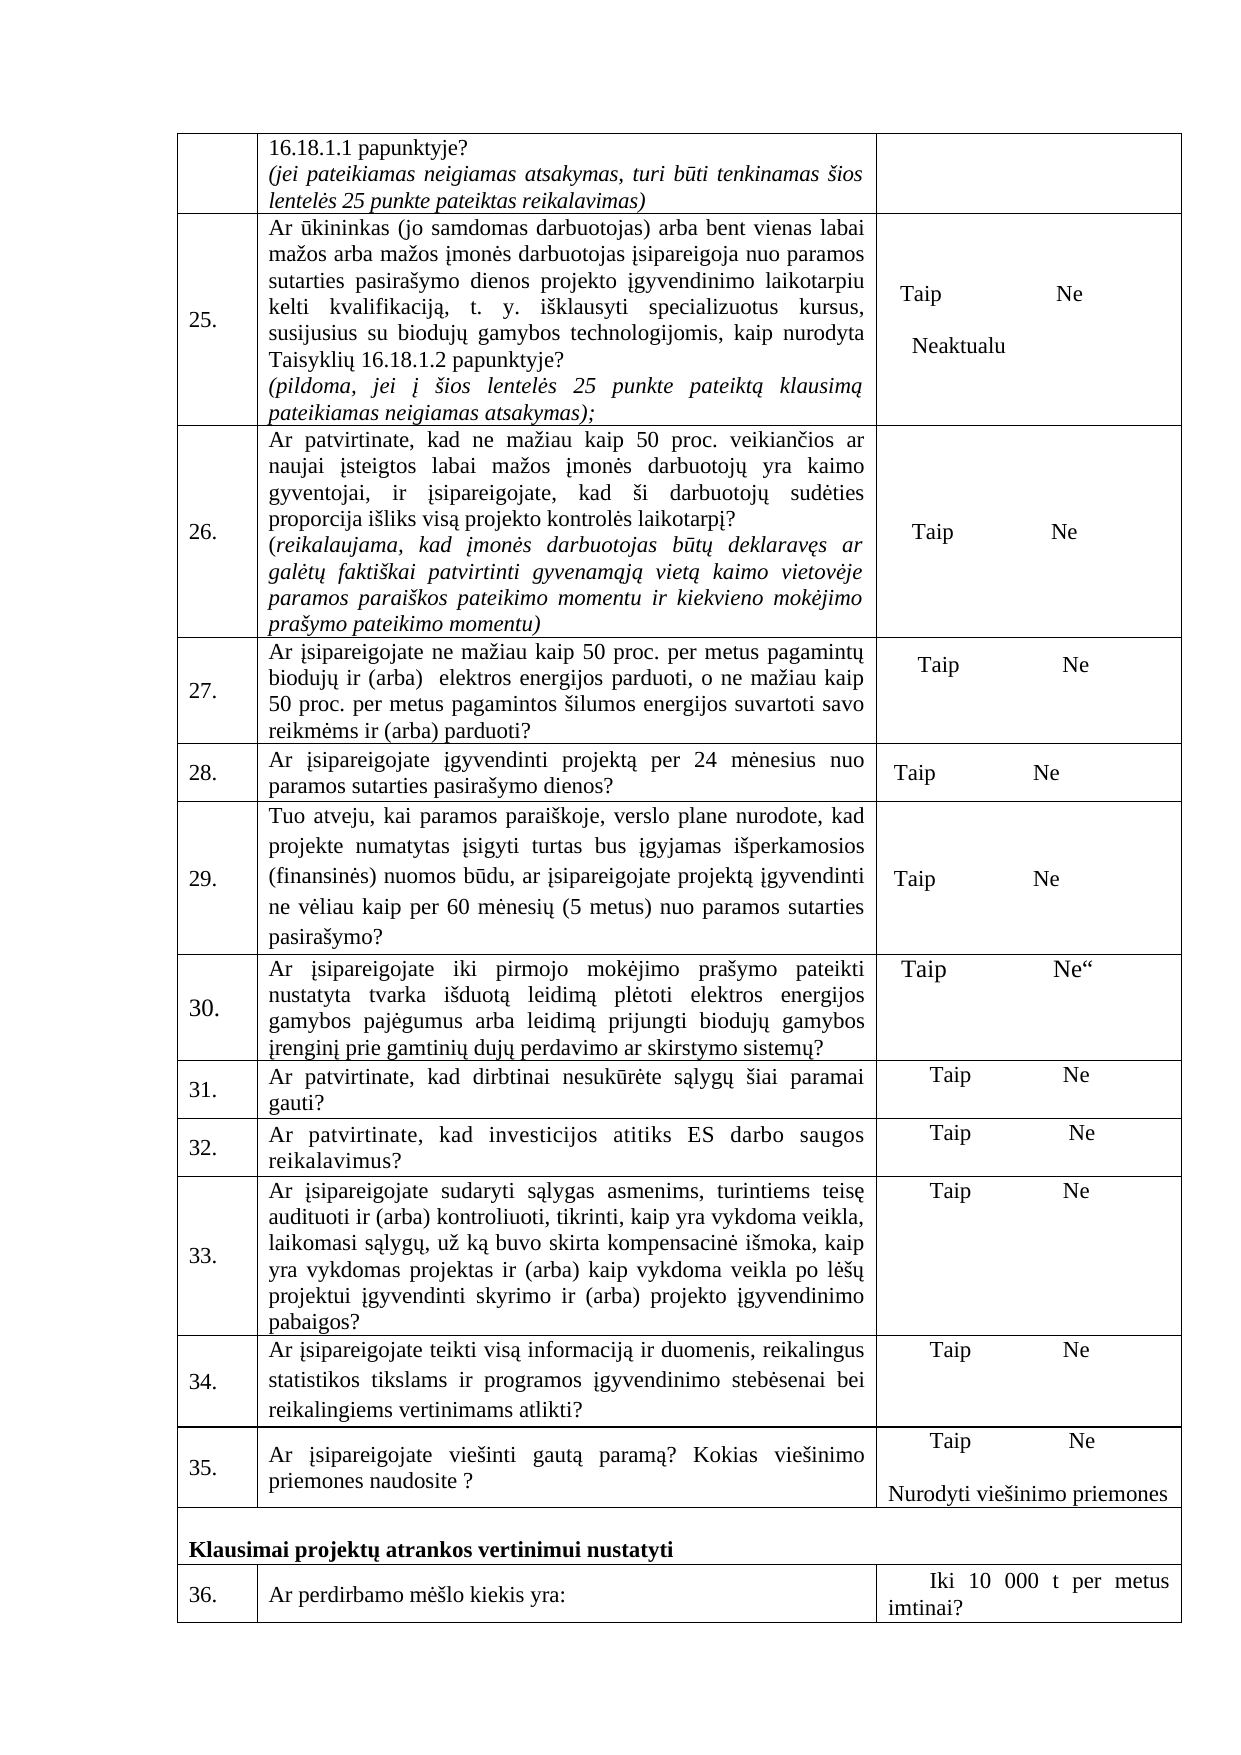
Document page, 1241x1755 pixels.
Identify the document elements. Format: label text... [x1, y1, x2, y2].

table_cell 28. [178, 744, 257, 801]
table_cell Taip Ne [877, 1177, 1181, 1335]
table_cell 34. [178, 1336, 257, 1426]
table_cell 36. [178, 1565, 257, 1622]
table_cell Taip Ne [877, 638, 1181, 743]
table_cell Ar ūkininkas (jo samdomas darbuotojas) arba bent vienas labai mažos arba mažos įmonės darbuotojas įsipareigoja nuo paramos sutarties pasirašymo dienos projekto įgyvendinimo laikotarpiu kelti kvalifikaciją, t. y. išklausyti specializuotus kursus, susijusius su biodujų gamybos technologijomis, kaip nurodyta Taisyklių 16.18.1.2 papunktyje? (pildoma, jei į šios lentelės 25 punkte pateiktą klausimą pateikiamas neigiamas atsakymas); [258, 214, 876, 425]
table_cell Ar įsipareigojate teikti visą informaciją ir duomenis, reikalingus statistikos tikslams ir programos įgyvendinimo stebėsenai bei reikalingiems vertinimams atlikti? [258, 1336, 876, 1426]
table_cell Taip Ne [877, 1336, 1181, 1426]
table_cell Iki 10 000 t per metus imtinai? [877, 1565, 1181, 1622]
table_cell 33. [178, 1177, 257, 1335]
table_cell Taip Ne [877, 426, 1181, 637]
table_cell Ar įsipareigojate įgyvendinti projektą per 24 mėnesius nuo paramos sutarties pasirašymo dienos? [258, 744, 876, 801]
table_cell 27. [178, 638, 257, 743]
table_cell Taip Ne [877, 1061, 1181, 1118]
table_cell Ar patvirtinate, kad investicijos atitiks ES darbo saugos reikalavimus? [258, 1119, 876, 1176]
table_cell Ar įsipareigojate viešinti gautą paramą? Kokias viešinimo priemones naudosite ? [258, 1428, 876, 1507]
table_cell Taip Ne“ [877, 955, 1181, 1060]
table_cell 30. [178, 955, 257, 1060]
table_cell Taip Ne Neaktualu [877, 214, 1181, 425]
table_cell [178, 134, 257, 213]
table_cell 35. [178, 1428, 257, 1507]
table_cell Ar įsipareigojate sudaryti sąlygas asmenims, turintiems teisę audituoti ir (arba) kontroliuoti, tikrinti, kaip yra vykdoma veikla, laikomasi sąlygų, už ką buvo skirta kompensacinė išmoka, kaip yra vykdomas projektas ir (arba) kaip vykdoma veikla po lėšų projektui įgyvendinti skyrimo ir (arba) projekto įgyvendinimo pabaigos? [258, 1177, 876, 1335]
table_cell Ar perdirbamo mėšlo kiekis yra: [258, 1565, 876, 1622]
table_cell Ar įsipareigojate iki pirmojo mokėjimo prašymo pateikti nustatyta tvarka išduotą leidimą plėtoti elektros energijos gamybos pajėgumus arba leidimą prijungti biodujų gamybos įrenginį prie gamtinių dujų perdavimo ar skirstymo sistemų? [258, 955, 876, 1060]
table_cell Taip Ne [877, 744, 1181, 801]
table_cell Ar įsipareigojate ne mažiau kaip 50 proc. per metus pagamintų biodujų ir (arba) elektros energijos parduoti, o ne mažiau kaip 50 proc. per metus pagamintos šilumos energijos suvartoti savo reikmėms ir (arba) parduoti? [258, 638, 876, 743]
table_cell 25. [178, 214, 257, 425]
table_cell Taip Ne Nurodyti viešinimo priemones [877, 1428, 1181, 1507]
table_cell Taip Ne [877, 1119, 1181, 1176]
table_cell 32. [178, 1119, 257, 1176]
table_cell Ar patvirtinate, kad ne mažiau kaip 50 proc. veikiančios ar naujai įsteigtos labai mažos įmonės darbuotojų yra kaimo gyventojai, ir įsipareigojate, kad ši darbuotojų sudėties proporcija išliks visą projekto kontrolės laikotarpį? (reikalaujama, kad įmonės darbuotojas būtų deklaravęs ar galėtų faktiškai patvirtinti gyvenamąją vietą kaimo vietovėje paramos paraiškos pateikimo momentu ir kiekvieno mokėjimo prašymo pateikimo momentu) [258, 426, 876, 637]
table_cell 16.18.1.1 papunktyje? (jei pateikiamas neigiamas atsakymas, turi būti tenkinamas šios lentelės 25 punkte pateiktas reikalavimas) [258, 134, 876, 213]
table_cell [877, 134, 1181, 213]
table_cell Klausimai projektų atrankos vertinimui nustatyti [178, 1508, 1181, 1564]
table_cell Tuo atveju, kai paramos paraiškoje, verslo plane nurodote, kad projekte numatytas įsigyti turtas bus įgyjamas išperkamosios (finansinės) nuomos būdu, ar įsipareigojate projektą įgyvendinti ne vėliau kaip per 60 mėnesių (5 metus) nuo paramos sutarties pasirašymo? [258, 802, 876, 953]
table_cell 26. [178, 426, 257, 637]
table_cell 31. [178, 1061, 257, 1118]
table_cell Ar patvirtinate, kad dirbtinai nesukūrėte sąlygų šiai paramai gauti? [258, 1061, 876, 1118]
table_cell 29. [178, 802, 257, 953]
table_cell Taip Ne [877, 802, 1181, 953]
